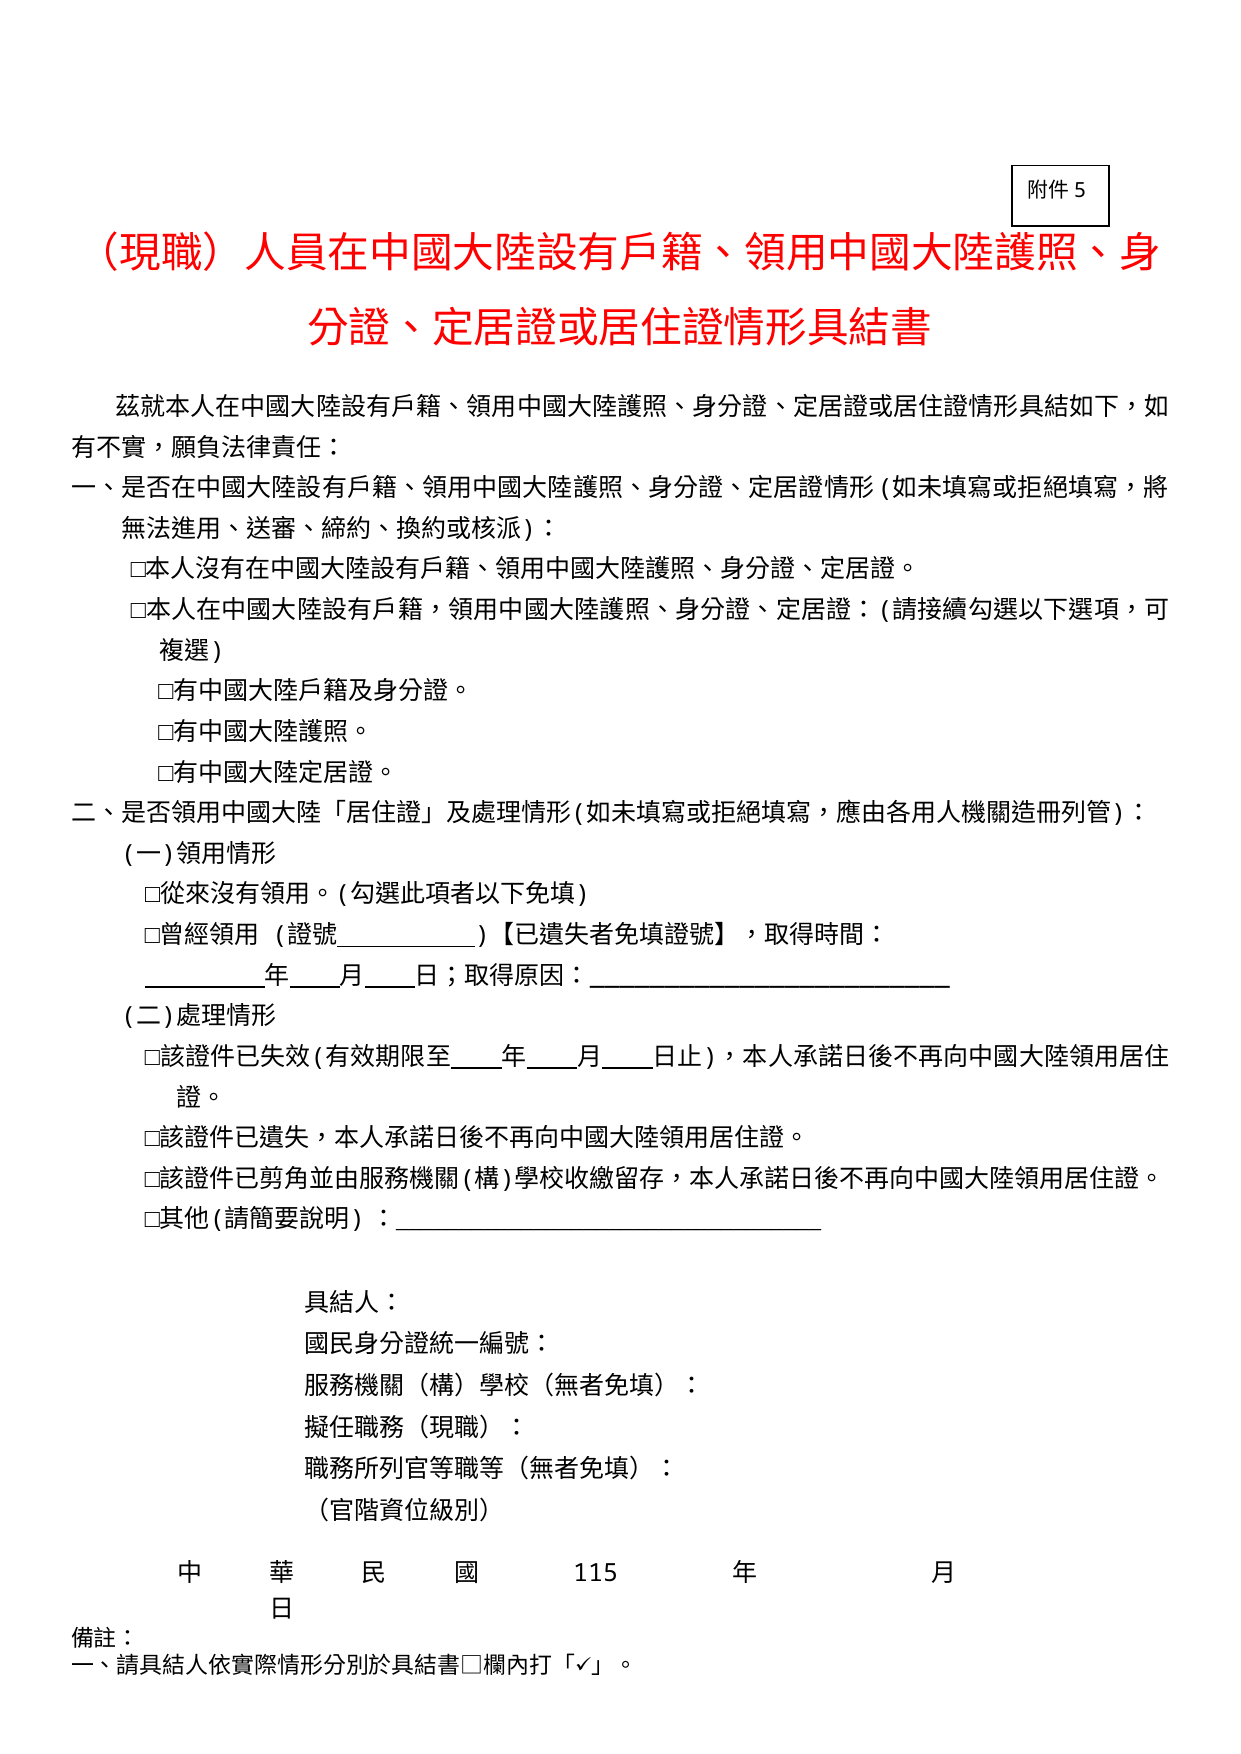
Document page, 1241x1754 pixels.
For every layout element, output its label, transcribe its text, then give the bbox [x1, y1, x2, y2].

text (一)領用情形 [121, 830, 1169, 870]
subtitle [1013, 166, 1108, 225]
text 一、是否在中國大陸設有戶籍、領用中國大陸護照、身分證、定居證情形(如未填寫或拒絕填寫，將無法進用、送審、締約、換約或核派)： [71, 464, 1169, 545]
text □有中國大陸護照。 [158, 708, 1169, 748]
text 年 月 日；取得原因：________________________ [144, 952, 1169, 992]
text □其他(請簡要說明) ：__________________________________ [144, 1195, 1169, 1236]
text 國民身分證統一編號： [71, 1319, 1169, 1361]
text 附件5 [1028, 173, 1093, 204]
text □該證件已剪角並由服務機關(構)學校收繳留存，本人承諾日後不再向中國大陸領用居住證。 [144, 1155, 1169, 1195]
text □從來沒有領用。(勾選此項者以下免填) [144, 870, 1169, 911]
subtitle （現職）人員在中國大陸設有戶籍、領用中國大陸護照、身分證、定居證或居住證情形具結書 [71, 207, 1168, 358]
text （官階資位級別） [71, 1486, 1169, 1528]
text 一、請具結人依實際情形分別於具結書□欄內打「」。 [71, 1652, 1169, 1679]
text □本人在中國大陸設有戶籍，領用中國大陸護照、身分證、定居證：(請接續勾選以下選項，可複選) [131, 586, 1169, 667]
text □該證件已失效(有效期限至 年 月 日止)，本人承諾日後不再向中國大陸領用居住證。 [144, 1033, 1169, 1114]
text 茲就本人在中國大陸設有戶籍、領用中國大陸護照、身分證、定居證或居住證情形具結如下，如有不實，願負法律責任： [71, 383, 1169, 464]
text 具結人： [71, 1278, 1169, 1319]
text 擬任職務（現職）： [71, 1403, 1169, 1444]
text 備註： [71, 1625, 1169, 1652]
text □曾經領用 (證號 )【已遺失者免填證號】，取得時間： [144, 911, 1169, 952]
text □該證件已遺失，本人承諾日後不再向中國大陸領用居住證。 [144, 1114, 1169, 1155]
text 中 華 民 國 115 年 月 日 [177, 1552, 1110, 1625]
text 二、是否領用中國大陸「居住證」及處理情形(如未填寫或拒絕填寫，應由各用人機關造冊列管)： [71, 789, 1169, 830]
text 服務機關（構）學校（無者免填）： [71, 1361, 1169, 1403]
text □有中國大陸定居證。 [158, 748, 1169, 789]
text □本人沒有在中國大陸設有戶籍、領用中國大陸護照、身分證、定居證。 [131, 545, 1169, 586]
text 職務所列官等職等（無者免填）： [71, 1444, 1169, 1486]
text (二)處理情形 [121, 992, 1169, 1033]
text □有中國大陸戶籍及身分證。 [158, 667, 1169, 708]
